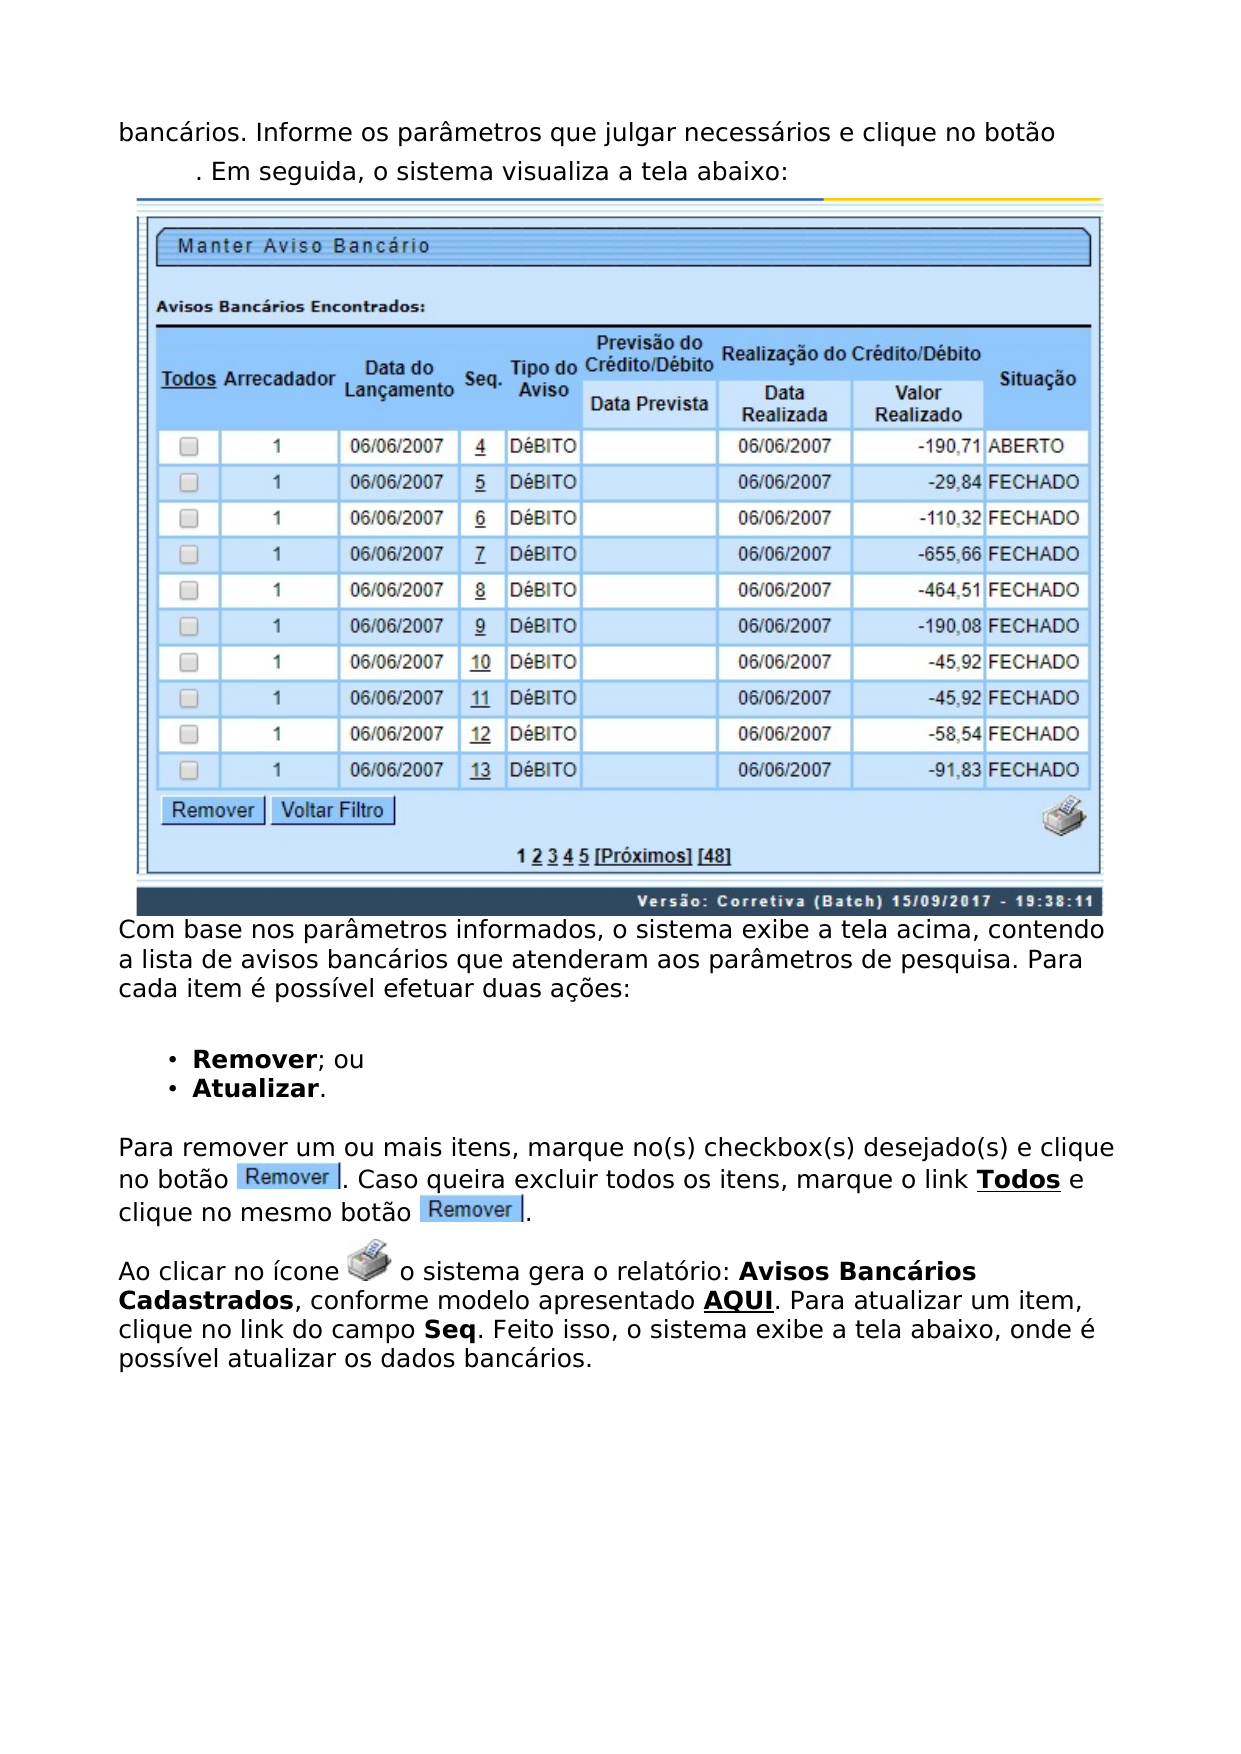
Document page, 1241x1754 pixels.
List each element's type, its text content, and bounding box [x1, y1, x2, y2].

picture [419, 1194, 525, 1222]
picture [236, 1162, 342, 1189]
list Remover; ou [177, 1045, 1122, 1074]
text bancários. Informe os parâmetros que julgar necessários e clique no botão . Em seguida, o sistema visualiza a tela abaixo: [118, 118, 1122, 186]
text Com base nos parâmetros informados, o sistema exibe a tela acima, contendo a lista de avisos bancários que atenderam aos parâmetros de pesquisa. Para cada item é possível efetuar duas ações: [118, 740, 1122, 1003]
text Para remover um ou mais itens, marque no(s) checkbox(s) desejado(s) e clique no botão . Caso queira excluir todos os itens, marque o link Todos e clique no mesmo botão . [118, 1133, 1122, 1227]
picture [136, 198, 1104, 916]
text Ao clicar no ícone o sistema gera o relatório: Avisos Bancários Cadastrados, conforme modelo apresentado AQUI. Para atualizar um item, clique no link do campo Seq. Feito isso, o sistema exibe a tela abaixo, onde é possível atualizar os dados bancários. [118, 1240, 1122, 1374]
picture [347, 1239, 392, 1281]
list Atualizar. [177, 1074, 1122, 1103]
